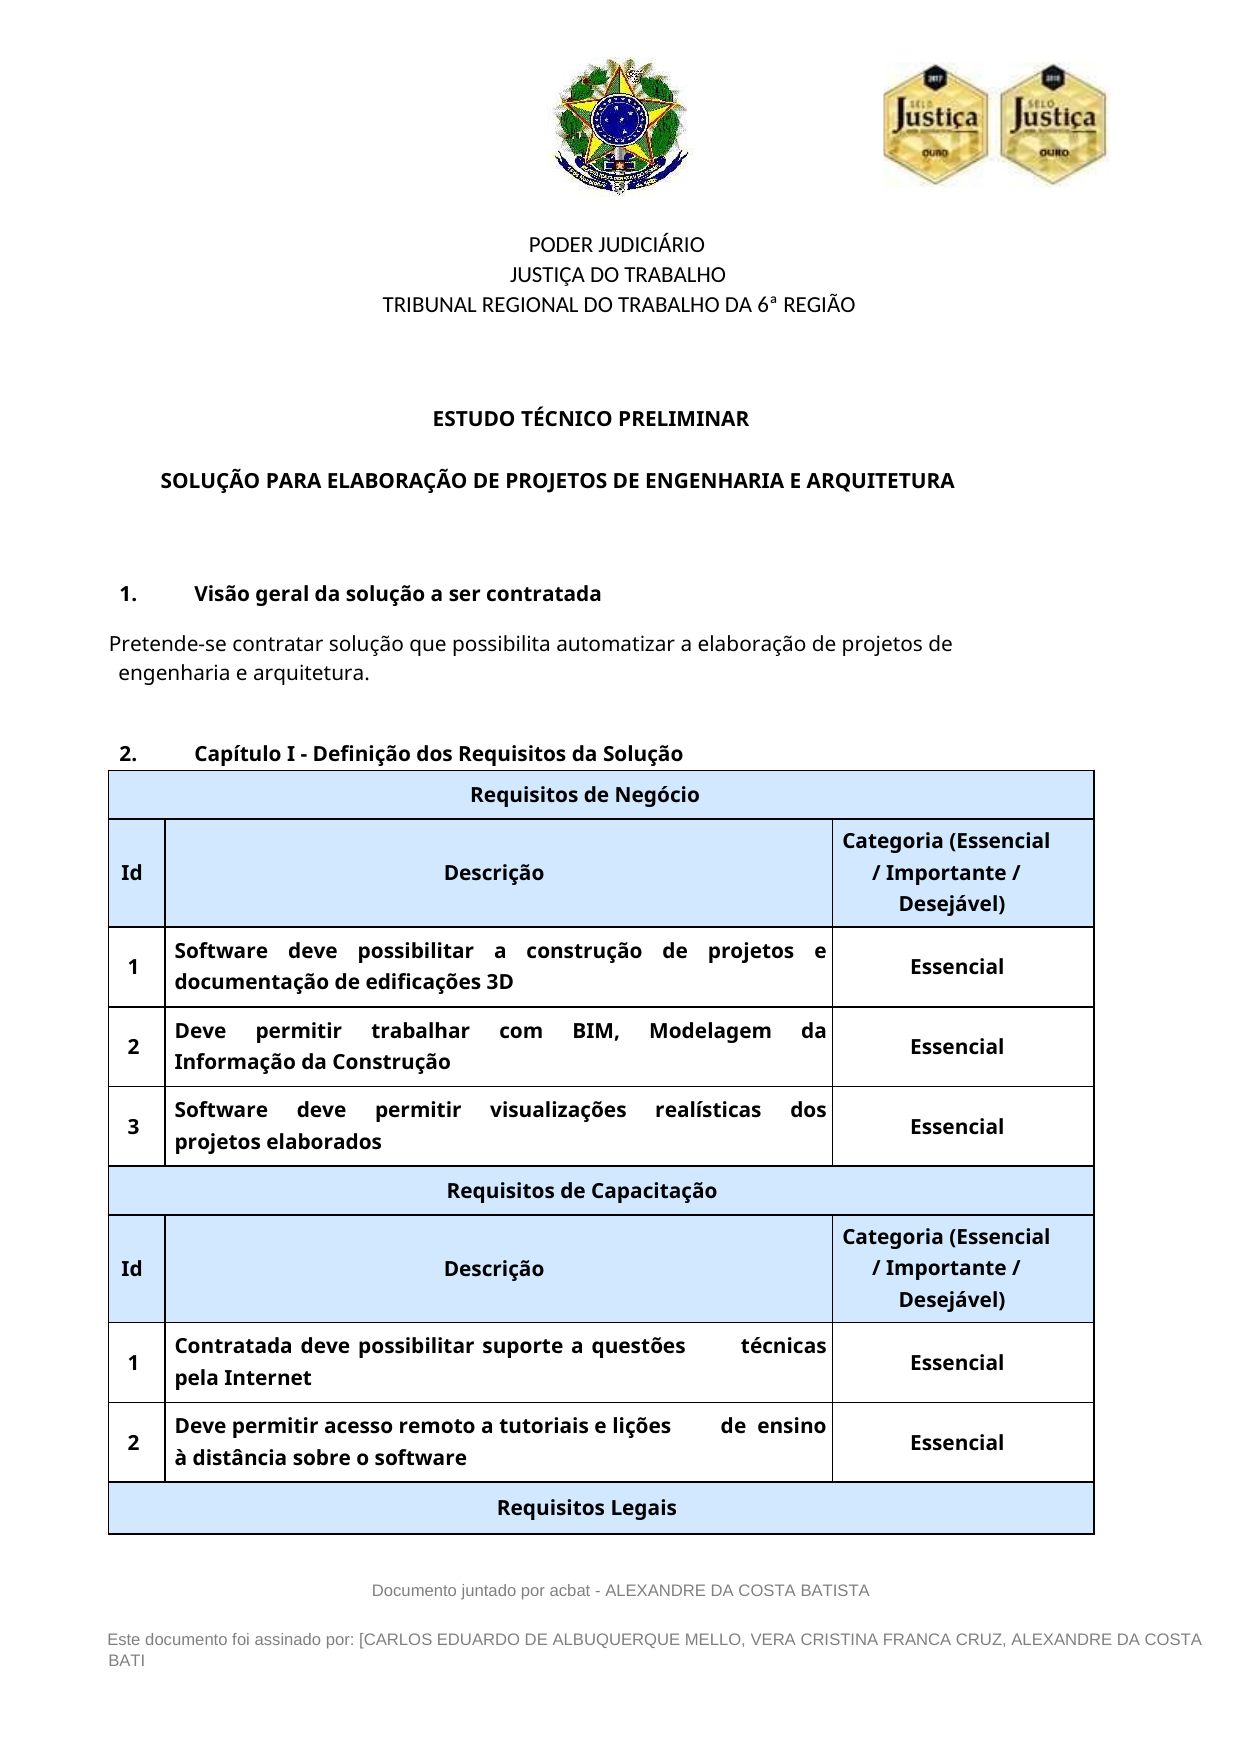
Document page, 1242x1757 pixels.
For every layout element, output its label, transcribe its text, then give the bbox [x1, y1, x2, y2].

table_cell 1 [109, 928, 164, 1006]
table_cell 3 [109, 1087, 164, 1165]
text engenharia e arquitetura. [118, 658, 1242, 687]
table_cell Requisitos Legais [165, 1483, 833, 1533]
table_cell Essencial [833, 1403, 1093, 1481]
table_cell Deve permitir trabalhar com BIM, Modelagem da Informação da Construção [166, 1008, 832, 1086]
table_cell [109, 1483, 165, 1533]
text Documento juntado por acbat - ALEXANDRE DA COSTA BATISTA [372, 1581, 1242, 1600]
table_cell Software deve permitir visualizações realísticas dos projetos elaborados [166, 1087, 832, 1165]
table_cell Descrição [166, 820, 832, 926]
table_cell Id [109, 820, 164, 926]
text JUSTIÇA DO TRABALHO [109, 260, 1132, 288]
table_cell Categoria (Essencial / Importante / Desejável) [833, 820, 1093, 926]
table_cell Essencial [833, 1008, 1093, 1086]
table_cell Essencial [833, 1323, 1093, 1402]
text PODER JUDICIÁRIO [109, 230, 1130, 258]
table_header Requisitos de Negócio [165, 771, 833, 818]
table_cell 2 [109, 1008, 164, 1086]
table_cell Requisitos de Capacitação [165, 1167, 833, 1214]
table_header [109, 771, 165, 818]
table_cell Contratada deve possibilitar suporte a questões técnicas pela Internet [166, 1323, 832, 1402]
text ESTUDO TÉCNICO PRELIMINAR [432, 403, 1242, 432]
table_cell [833, 1483, 1093, 1533]
table_cell 1 [109, 1323, 164, 1402]
text Este documento foi assinado por: [CARLOS EDUARDO DE ALBUQUERQUE MELLO, VERA CRISTINA FRANCA CRUZ, ALEXANDRE DA COSTA BATI [107, 1630, 1242, 1670]
text Pretende-se contratar solução que possibilita automatizar a elaboração de projetos de [109, 630, 1242, 657]
text SOLUÇÃO PARA ELABORAÇÃO DE PROJETOS DE ENGENHARIA E ARQUITETURA [160, 465, 1242, 494]
table_cell Software deve possibilitar a construção de projetos e documentação de edificações 3D [166, 928, 832, 1006]
table_cell Descrição [166, 1216, 832, 1322]
subtitle Visão geral da solução a ser contratada [119, 578, 1242, 608]
table_cell Categoria (Essencial / Importante / Desejável) [833, 1216, 1093, 1322]
table_header [833, 771, 1093, 818]
subtitle Capítulo I - Definição dos Requisitos da Solução [119, 738, 1242, 767]
table_cell [833, 1167, 1093, 1214]
text TRIBUNAL REGIONAL DO TRABALHO DA 6ª REGIÃO [382, 290, 1242, 318]
table_cell 2 [109, 1403, 164, 1481]
table_cell [109, 1167, 165, 1214]
table_cell Deve permitir acesso remoto a tutoriais e lições de ensino à distância sobre o software [166, 1403, 832, 1481]
table_cell Essencial [833, 1087, 1093, 1165]
table_cell Essencial [833, 928, 1093, 1006]
table_cell Id [109, 1216, 164, 1322]
